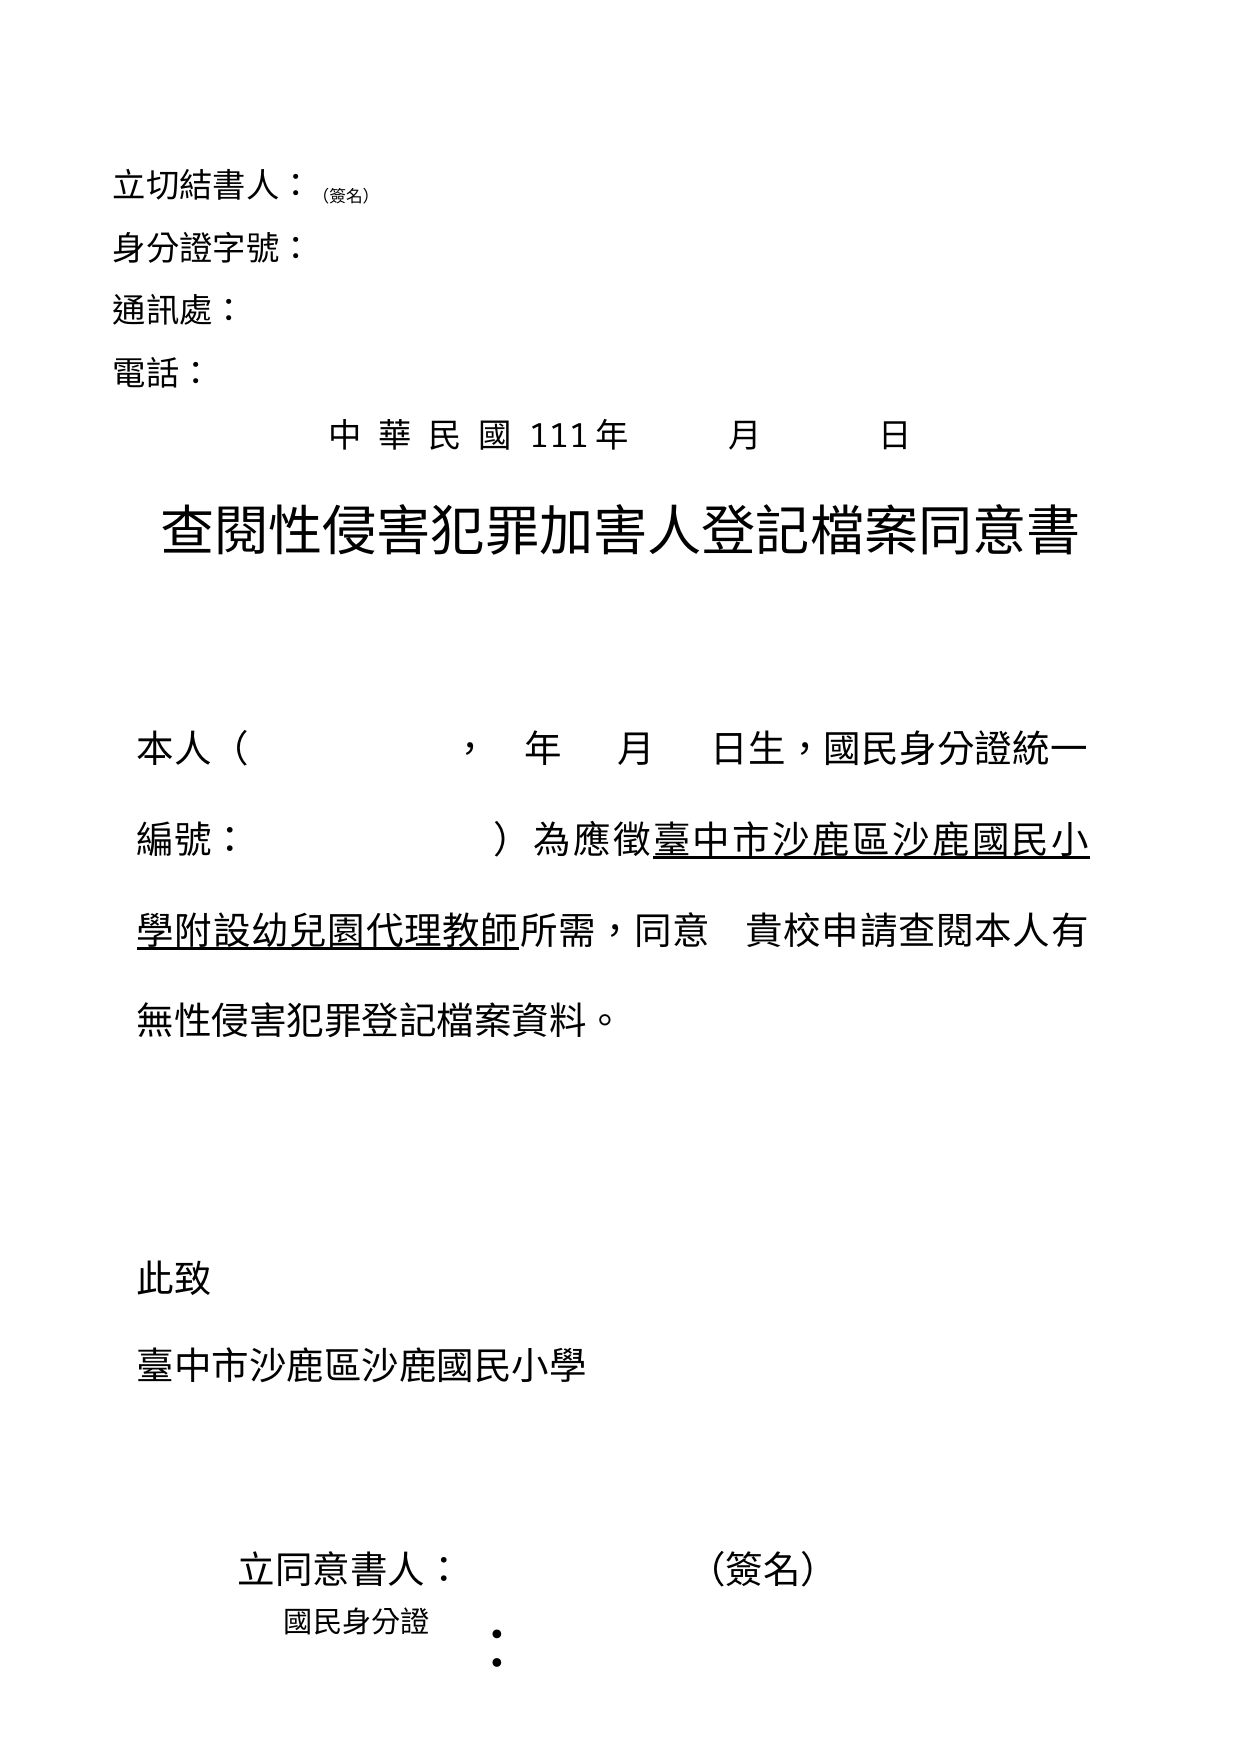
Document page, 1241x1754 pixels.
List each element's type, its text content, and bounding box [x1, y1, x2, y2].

text 本人（ ， 年 月 日生，國民身分證統一編號： ）為應徵臺中市沙鹿區沙鹿國民小學附設幼兒園代理教師所需，同意 貴校申請查閱本人有無性侵害犯罪登記檔案資料。 [137, 705, 1089, 1039]
text 立同意書人： （簽名） [238, 1525, 1128, 1588]
text 臺中市沙鹿區沙鹿國民小學 [137, 1321, 1089, 1384]
text 電話： [112, 329, 1128, 392]
text ： [468, 1624, 526, 1682]
text 此致 [137, 1234, 1089, 1297]
text 中 華 民 國 111年 月 日 [112, 392, 1128, 454]
text 通訊處： [112, 267, 1128, 329]
text 身分證字號： [112, 204, 1128, 267]
text 立切結書人：（簽名） [112, 142, 1128, 204]
text 查閱性侵害犯罪加害人登記檔案同意書 [112, 454, 1128, 579]
text 國民身分證 [284, 1598, 436, 1641]
